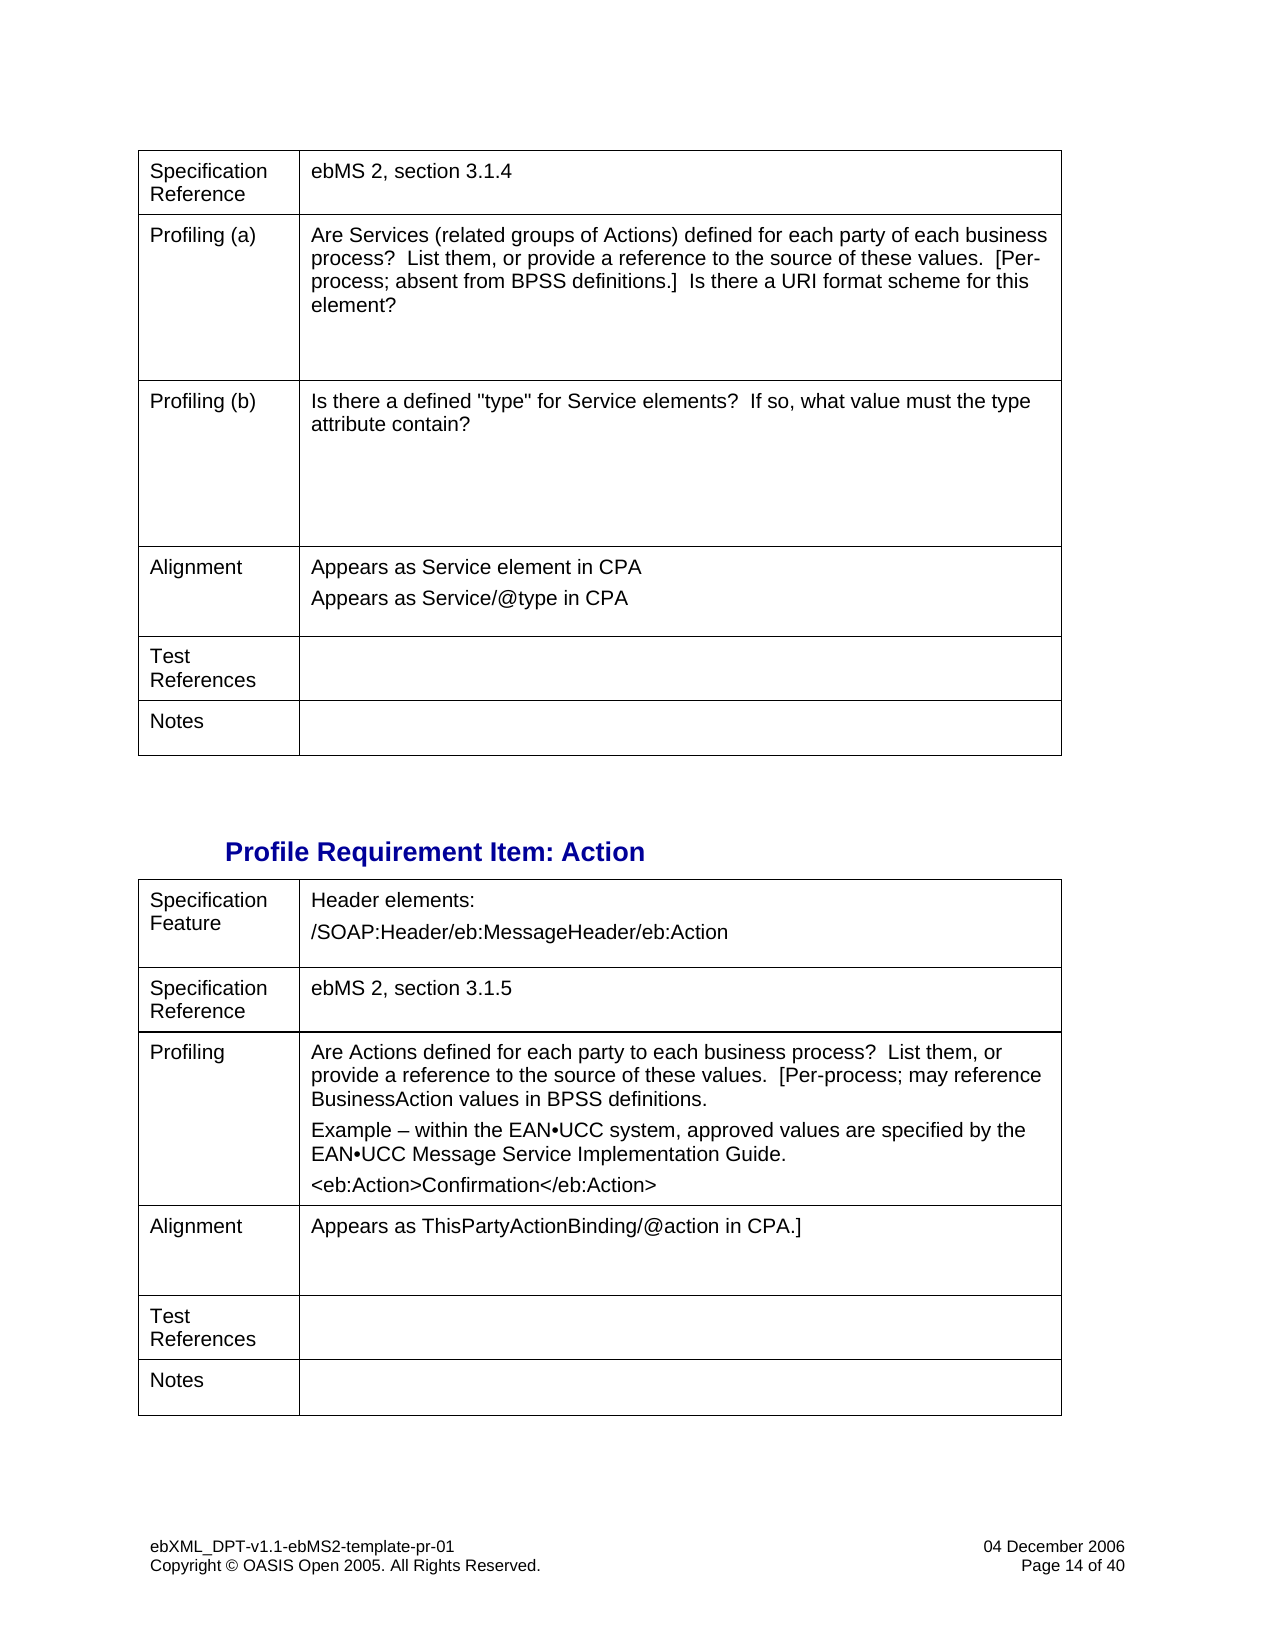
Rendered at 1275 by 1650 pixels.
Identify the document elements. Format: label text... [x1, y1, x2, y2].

table_cell Test References [139, 637, 299, 700]
table_cell Notes [139, 701, 299, 755]
table_cell Test References [139, 1296, 299, 1359]
table_cell [300, 637, 1061, 700]
table_cell Notes [139, 1360, 299, 1414]
table_cell Appears as Service element in CPA Appears as Service/@type in CPA [300, 547, 1061, 636]
table_cell Are Services (related groups of Actions) defined for each party of each business process? List them, or provide a reference to the source of these values. [Per-process; absent from BPSS definitions.] Is there a URI format scheme for this element? [300, 215, 1061, 380]
table_cell Specification Reference [139, 151, 299, 214]
table_header Header elements: /SOAP:Header/eb:MessageHeader/eb:Action [300, 880, 1061, 967]
table_cell [300, 1296, 1061, 1359]
subtitle Profile Requirement Item: Action [150, 836, 1125, 867]
table_cell Profiling (a) [139, 215, 299, 380]
table_cell Are Actions defined for each party to each business process? List them, or provide a reference to the source of these values. [Per-process; may reference BusinessAction values in BPSS definitions. Example – within the EAN•UCC system, approved values are specified by the EAN•UCC Message Service Implementation Guide. <eb:Action>Confirmation</eb:Action> [300, 1033, 1061, 1205]
table_cell Alignment [139, 1206, 299, 1295]
table_cell Appears as ThisPartyActionBinding/@action in CPA.] [300, 1206, 1061, 1295]
table_cell Is there a defined "type" for Service elements? If so, what value must the type attribute contain? [300, 381, 1061, 546]
table_cell [300, 1360, 1061, 1414]
table_cell Profiling (b) [139, 381, 299, 546]
table_cell Specification Reference [139, 968, 299, 1031]
table_cell Profiling [139, 1033, 299, 1205]
table_cell ebMS 2, section 3.1.5 [300, 968, 1061, 1031]
table_header Specification Feature [139, 880, 299, 967]
table_cell [300, 701, 1061, 755]
table_cell ebMS 2, section 3.1.4 [300, 151, 1061, 214]
table_cell Alignment [139, 547, 299, 636]
